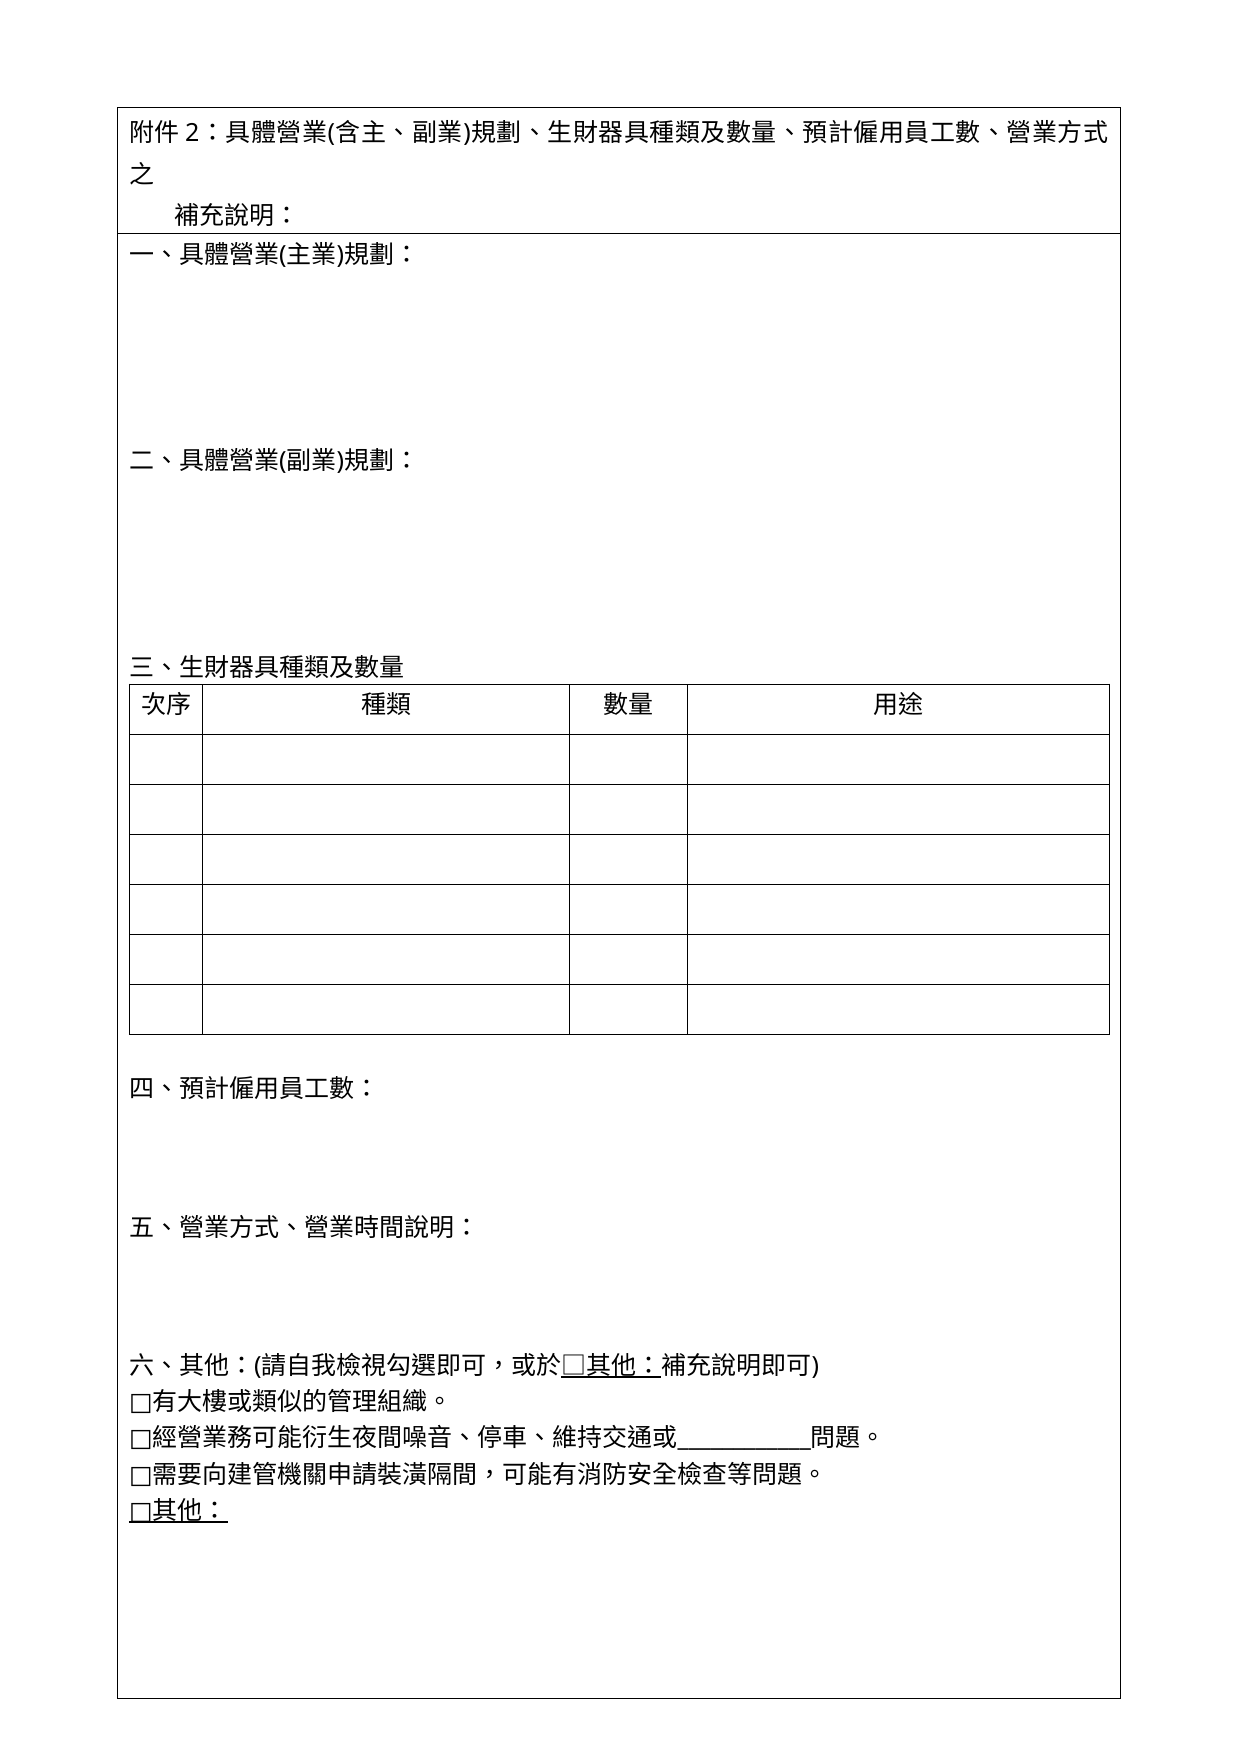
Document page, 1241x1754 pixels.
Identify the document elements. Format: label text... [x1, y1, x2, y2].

table_cell [570, 985, 687, 1033]
table_cell [130, 735, 202, 783]
table_cell [203, 885, 569, 933]
table_cell [570, 835, 687, 883]
table_cell [688, 835, 1109, 883]
table_cell [130, 935, 202, 983]
table_cell 一、具體營業(主業)規劃： 二、具體營業(副業)規劃： 三、生財器具種類及數量 四、預計僱用員工數： 五、營業方式、營業時間說明： 六、其他：(請自我檢視勾選即可，或於□其他：補充說明即可) □有大樓或類似的管理組織。 □經營業務可能衍生夜間噪音、停車、維持交通或____________問題。 □需要向建管機關申請裝潢隔間，可能有消防安全檢查等問題。 □其他： [118, 234, 1120, 1698]
table_cell [203, 985, 569, 1033]
table_header 用途 [688, 685, 1109, 733]
table_cell [570, 885, 687, 933]
table_cell [130, 785, 202, 833]
table_cell [570, 735, 687, 783]
table_header 數量 [570, 685, 687, 733]
table_header 種類 [203, 685, 569, 733]
table_cell [130, 985, 202, 1033]
table_cell [688, 885, 1109, 933]
table_cell [688, 735, 1109, 783]
table_header 附件2：具體營業(含主、副業)規劃、生財器具種類及數量、預計僱用員工數、營業方式之 補充說明： [118, 108, 1120, 233]
table_cell [203, 785, 569, 833]
table_cell [203, 935, 569, 983]
table_cell [130, 885, 202, 933]
table_cell [570, 935, 687, 983]
table_cell [688, 935, 1109, 983]
table_cell [688, 785, 1109, 833]
table_cell [688, 985, 1109, 1033]
table_header 次序 [130, 685, 202, 733]
table_cell [203, 735, 569, 783]
table_cell [203, 835, 569, 883]
table_cell [570, 785, 687, 833]
table_cell [130, 835, 202, 883]
